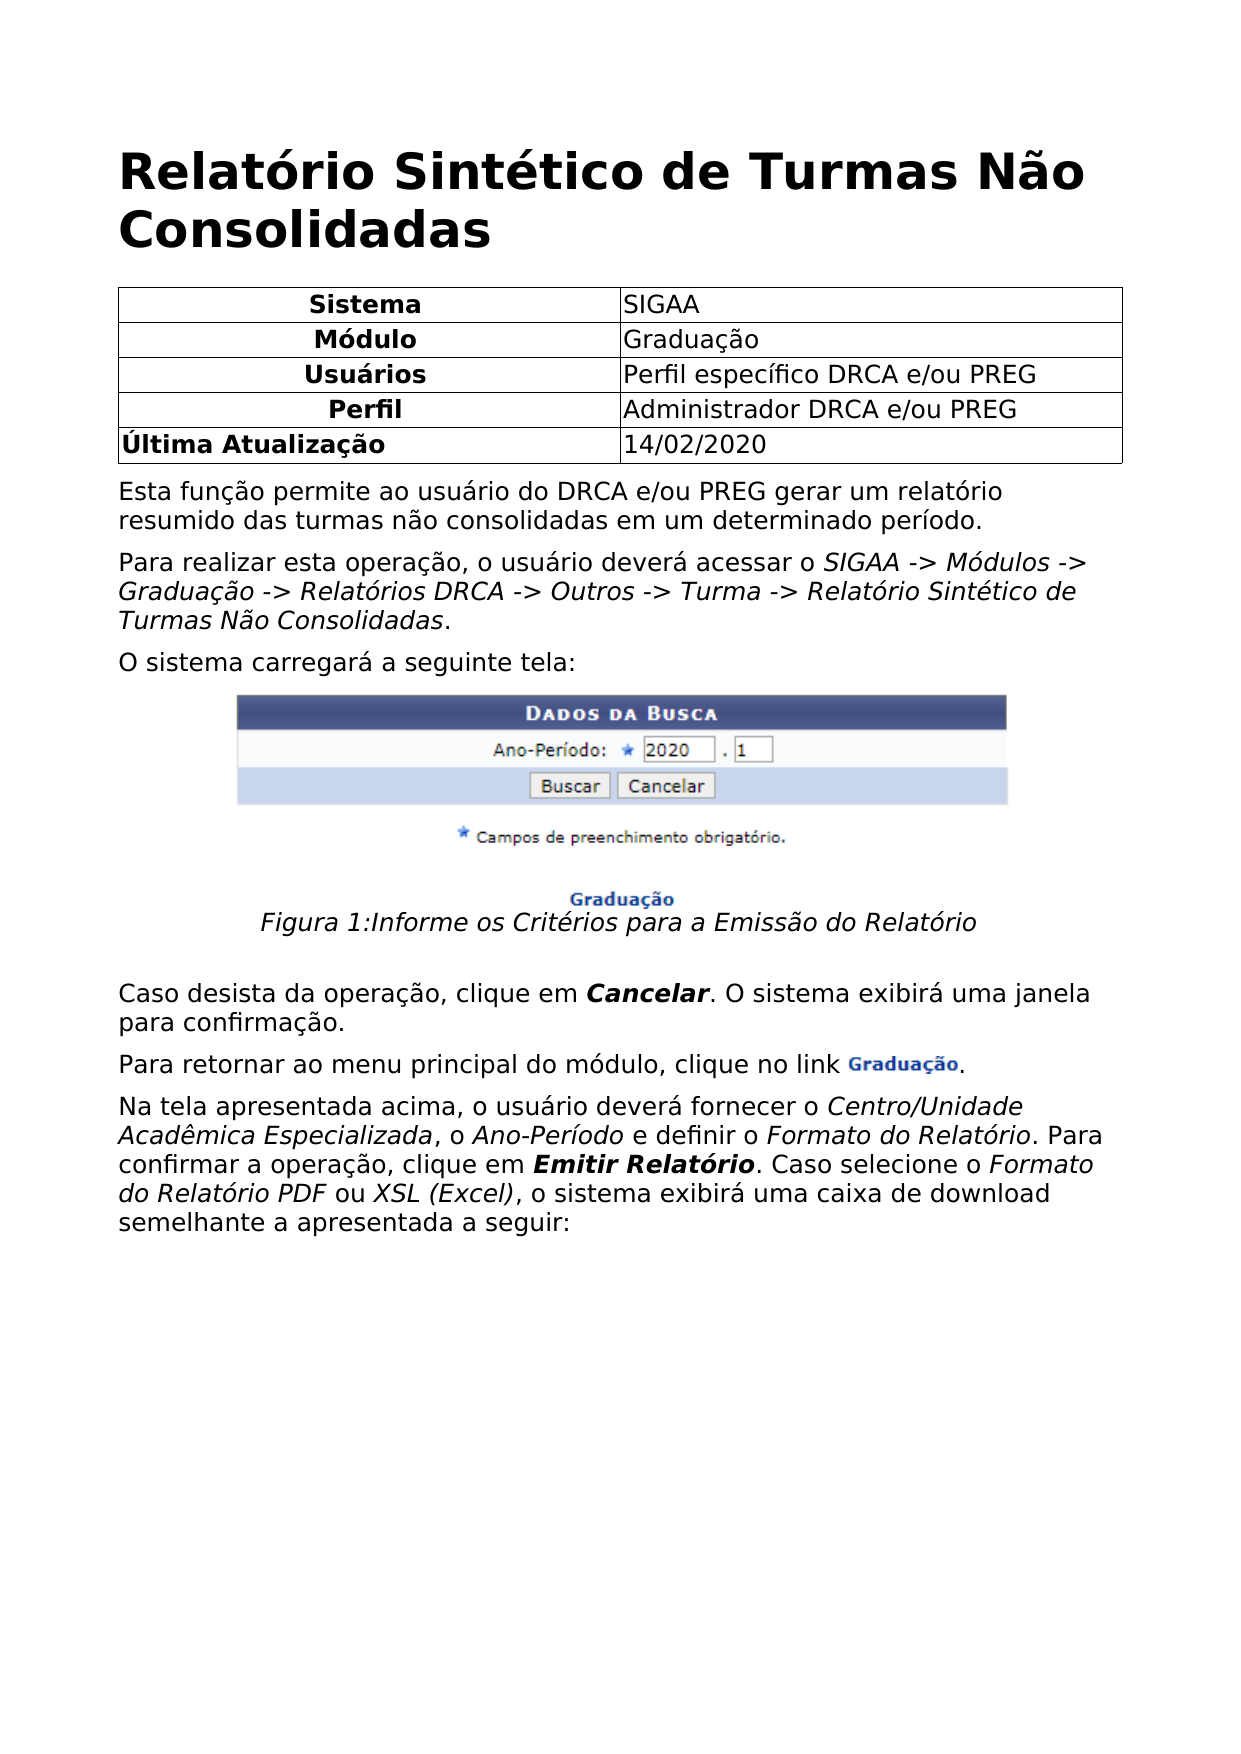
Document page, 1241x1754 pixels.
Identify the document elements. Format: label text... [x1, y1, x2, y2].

text Para retornar ao menu principal do módulo, clique no link . [118, 1050, 1122, 1079]
text Esta função permite ao usuário do DRCA e/ou PREG gerar um relatório resumido das turmas não consolidadas em um determinado período. [118, 477, 1122, 536]
table_cell Graduação [621, 323, 1122, 357]
text Caso desista da operação, clique em Cancelar. O sistema exibirá uma janela para confirmação. [118, 979, 1122, 1038]
table_cell Administrador DRCA e/ou PREG [621, 393, 1122, 427]
table_header SIGAA [621, 288, 1122, 322]
text O sistema carregará a seguinte tela: [118, 648, 1122, 677]
picture [848, 1056, 959, 1074]
table_header Sistema [119, 288, 620, 322]
picture [220, 689, 1020, 909]
table_cell Perfil [119, 393, 620, 427]
table_cell Perfil específico DRCA e/ou PREG [621, 358, 1122, 392]
table_cell Módulo [119, 323, 620, 357]
table_cell Usuários [119, 358, 620, 392]
table_cell Última Atualização [119, 428, 620, 462]
table_cell 14/02/2020 [621, 428, 1122, 462]
text Na tela apresentada acima, o usuário deverá fornecer o Centro/Unidade Acadêmica Especializada, o Ano-Período e definir o Formato do Relatório. Para confirmar a operação, clique em Emitir Relatório. Caso selecione o Formato do Relatório PDF ou XSL (Excel), o sistema exibirá uma caixa de download semelhante a apresentada a seguir: [118, 1092, 1122, 1238]
subtitle Relatório Sintético de Turmas Não Consolidadas [118, 143, 1122, 259]
text Figura 1:Informe os Critérios para a Emissão do Relatório [220, 909, 1020, 938]
text Para realizar esta operação, o usuário deverá acessar o SIGAA -> Módulos -> Graduação -> Relatórios DRCA -> Outros -> Turma -> Relatório Sintético de Turmas Não Consolidadas. [118, 548, 1122, 636]
